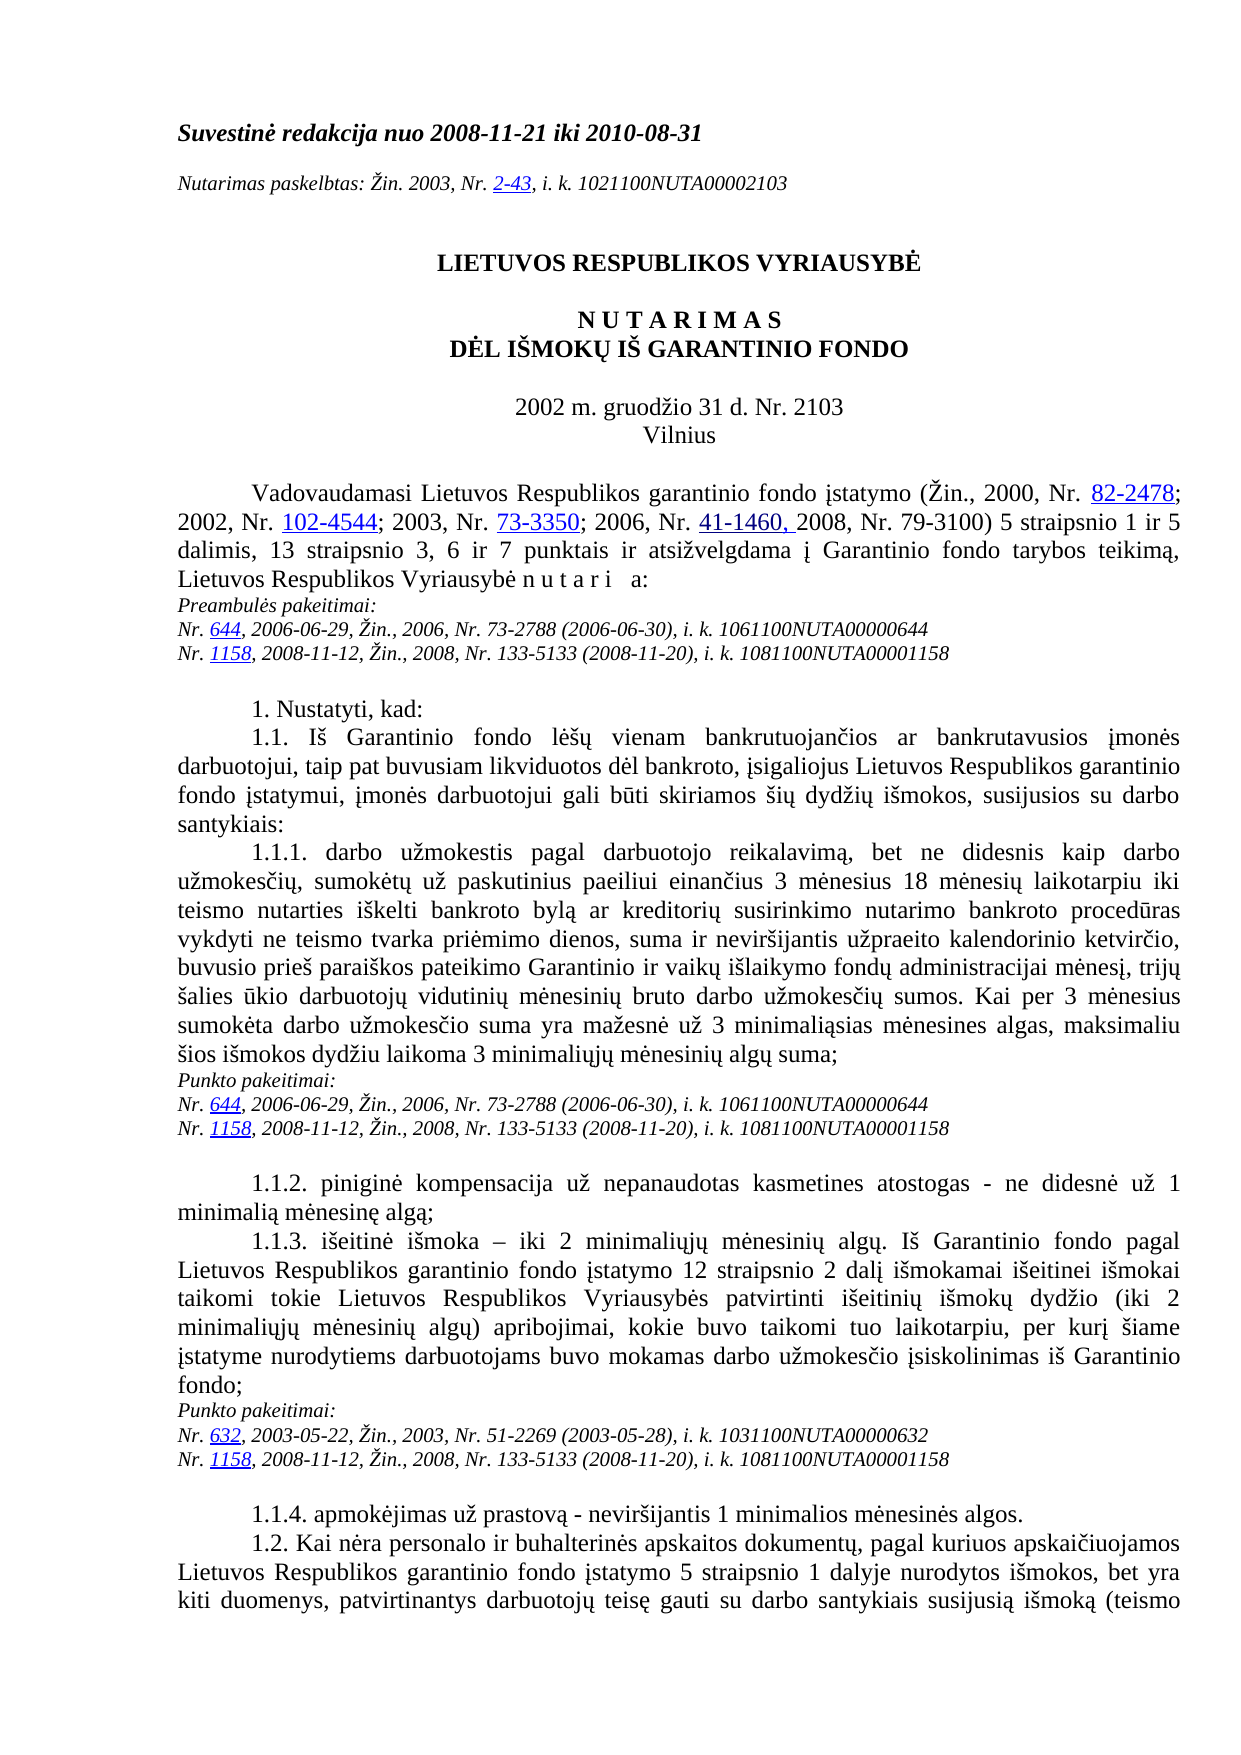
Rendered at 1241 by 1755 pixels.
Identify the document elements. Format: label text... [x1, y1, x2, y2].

text Vilnius [177, 420, 1181, 449]
text Nr. 1158, 2008-11-12, Žin., 2008, Nr. 133-5133 (2008-11-20), i. k. 1081100NUTA00001158 [177, 1116, 1181, 1140]
text 1. Nustatyti, kad: [177, 694, 1181, 722]
text Nutarimas paskelbtas: Žin. 2003, Nr. 2-43, i. k. 1021100NUTA00002103 [177, 171, 1181, 195]
text N U T A R I M A S [177, 305, 1181, 334]
text 1.1.1. darbo užmokestis pagal darbuotojo reikalavimą, bet ne didesnis kaip darbo užmokesčių, sumokėtų už paskutinius paeiliui einančius 3 mėnesius 18 mėnesių laikotarpiu iki teismo nutarties iškelti bankroto bylą ar kreditorių susirinkimo nutarimo bankroto procedūras vykdyti ne teismo tvarka priėmimo dienos, suma ir neviršijantis užpraeito kalendorinio ketvirčio, buvusio prieš paraiškos pateikimo Garantinio ir vaikų išlaikymo fondų administracijai mėnesį, trijų šalies ūkio darbuotojų vidutinių mėnesinių bruto darbo užmokesčių sumos. Kai per 3 mėnesius sumokėta darbo užmokesčio suma yra mažesnė už 3 minimaliąsias mėnesines algas, maksimaliu šios išmokos dydžiu laikoma 3 minimaliųjų mėnesinių algų suma; [177, 837, 1181, 1067]
text Nr. 1158, 2008-11-12, Žin., 2008, Nr. 133-5133 (2008-11-20), i. k. 1081100NUTA00001158 [177, 641, 1181, 665]
text 1.2. Kai nėra personalo ir buhalterinės apskaitos dokumentų, pagal kuriuos apskaičiuojamos Lietuvos Respublikos garantinio fondo įstatymo 5 straipsnio 1 dalyje nurodytos išmokos, bet yra kiti duomenys, patvirtinantys darbuotojų teisę gauti su darbo santykiais susijusią išmoką (teismo [177, 1528, 1181, 1614]
text Nr. 644, 2006-06-29, Žin., 2006, Nr. 73-2788 (2006-06-30), i. k. 1061100NUTA00000644 [177, 1092, 1181, 1116]
text Preambulės pakeitimai: [177, 593, 1181, 617]
text 1.1.4. apmokėjimas už prastovą - neviršijantis 1 minimalios mėnesinės algos. [177, 1499, 1181, 1528]
text Vadovaudamasi Lietuvos Respublikos garantinio fondo įstatymo (Žin., 2000, Nr. 82-2478; 2002, Nr. 102-4544; 2003, Nr. 73-3350; 2006, Nr. 41-1460, 2008, Nr. 79-3100) 5 straipsnio 1 ir 5 dalimis, 13 straipsnio 3, 6 ir 7 punktais ir atsižvelgdama į Garantinio fondo tarybos teikimą, Lietuvos Respublikos Vyriausybė nutari a: [177, 478, 1181, 593]
text 1.1. Iš Garantinio fondo lėšų vienam bankrutuojančios ar bankrutavusios įmonės darbuotojui, taip pat buvusiam likviduotos dėl bankroto, įsigaliojus Lietuvos Respublikos garantinio fondo įstatymui, įmonės darbuotojui gali būti skiriamos šių dydžių išmokos, susijusios su darbo santykiais: [177, 722, 1181, 837]
text Nr. 644, 2006-06-29, Žin., 2006, Nr. 73-2788 (2006-06-30), i. k. 1061100NUTA00000644 [177, 617, 1181, 641]
text Nr. 1158, 2008-11-12, Žin., 2008, Nr. 133-5133 (2008-11-20), i. k. 1081100NUTA00001158 [177, 1447, 1181, 1471]
text 1.1.3. išeitinė išmoka – iki 2 minimaliųjų mėnesinių algų. Iš Garantinio fondo pagal Lietuvos Respublikos garantinio fondo įstatymo 12 straipsnio 2 dalį išmokamai išeitinei išmokai taikomi tokie Lietuvos Respublikos Vyriausybės patvirtinti išeitinių išmokų dydžio (iki 2 minimaliųjų mėnesinių algų) apribojimai, kokie buvo taikomi tuo laikotarpiu, per kurį šiame įstatyme nurodytiems darbuotojams buvo mokamas darbo užmokesčio įsiskolinimas iš Garantinio fondo; [177, 1226, 1181, 1398]
text 1.1.2. piniginė kompensacija už nepanaudotas kasmetines atostogas - ne didesnė už 1 minimalią mėnesinę algą; [177, 1168, 1181, 1226]
text Punkto pakeitimai: [177, 1398, 1181, 1422]
text 2002 m. gruodžio 31 d. Nr. 2103 [177, 392, 1181, 420]
text LIETUVOS RESPUBLIKOS VYRIAUSYBĖ [177, 248, 1181, 277]
text Punkto pakeitimai: [177, 1067, 1181, 1092]
text DĖL IŠMOKŲ IŠ GARANTINIO FONDO [177, 334, 1181, 363]
text Nr. 632, 2003-05-22, Žin., 2003, Nr. 51-2269 (2003-05-28), i. k. 1031100NUTA00000632 [177, 1422, 1181, 1447]
text Suvestinė redakcija nuo 2008-11-21 iki 2010-08-31 [177, 118, 1181, 147]
